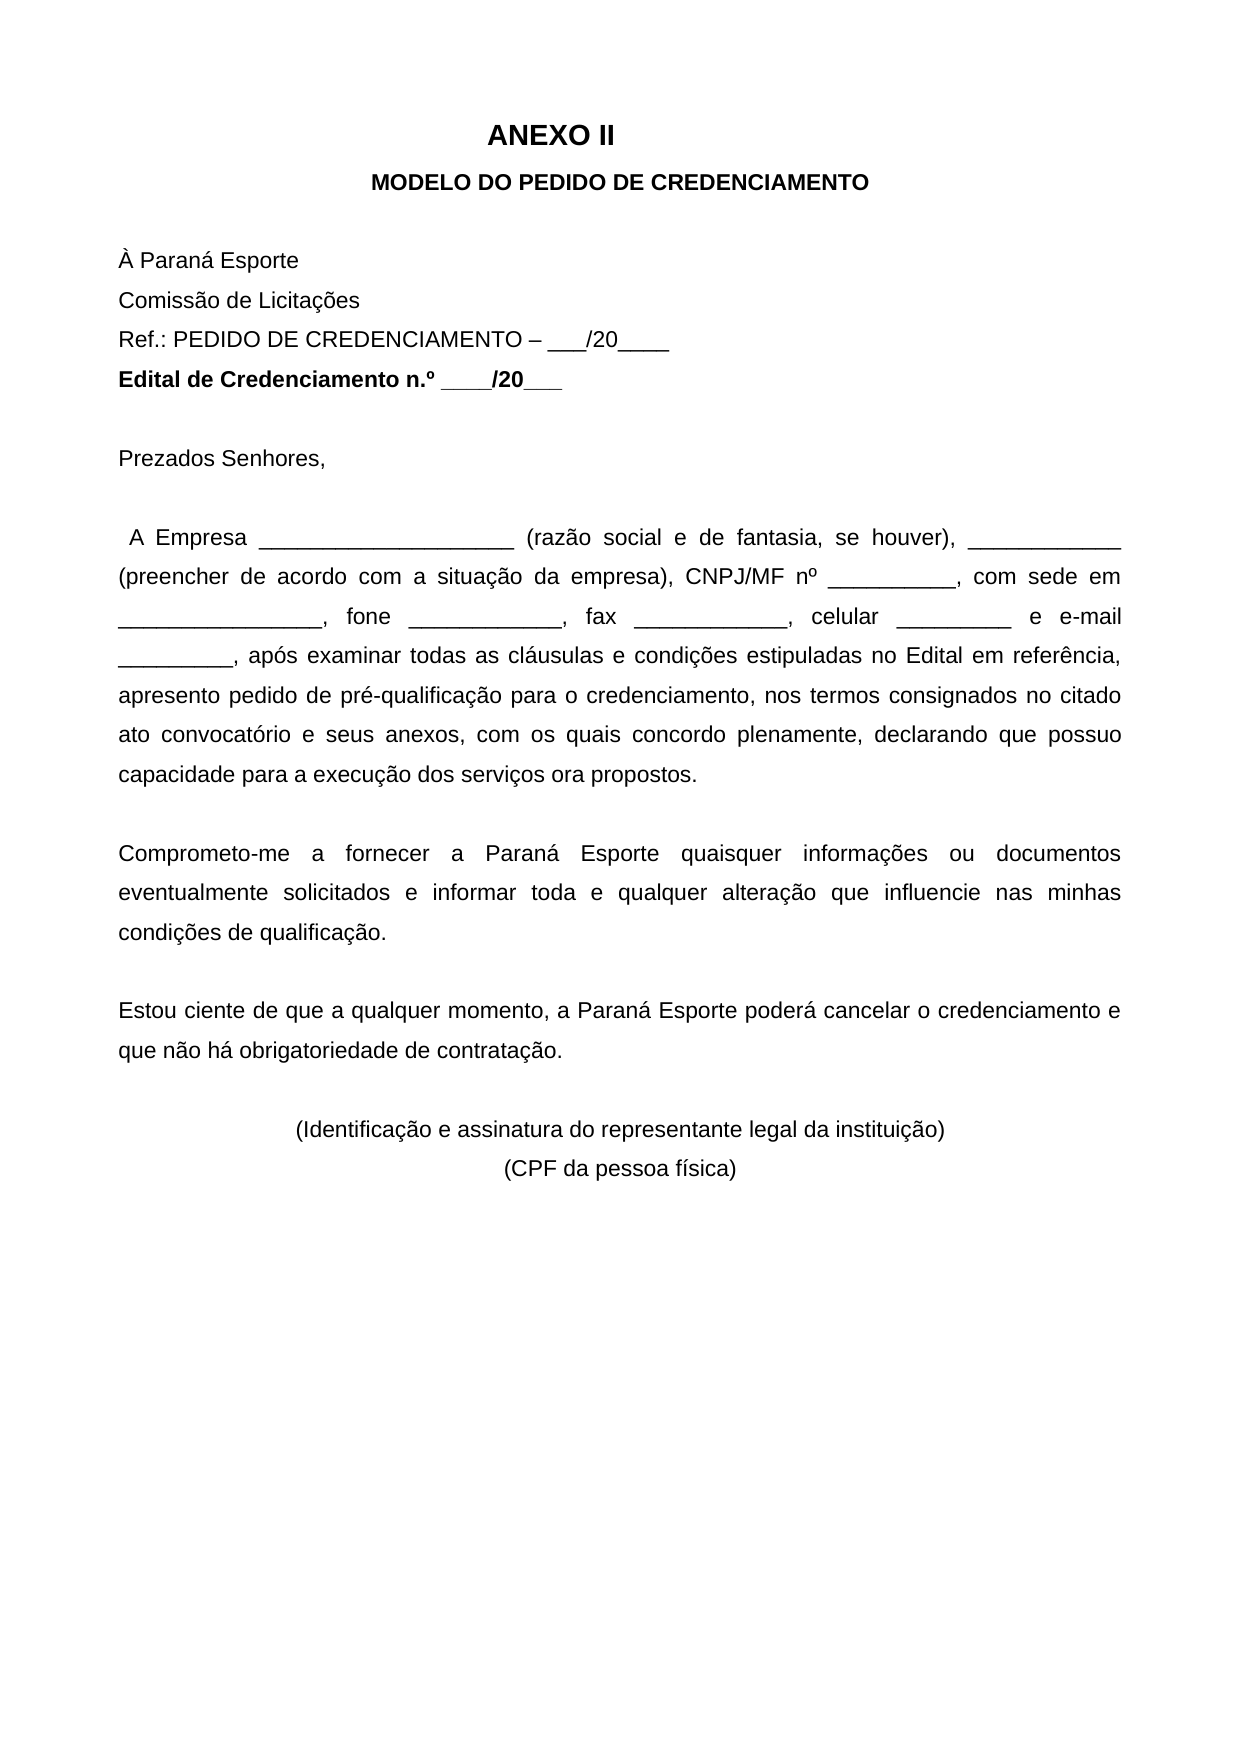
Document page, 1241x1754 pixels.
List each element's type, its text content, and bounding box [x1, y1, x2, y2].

text Comprometo-me a fornecer a Paraná Esporte quaisquer informações ou documentos eventualmente solicitados e informar toda e qualquer alteração que influencie nas minhas condições de qualificação. [118, 839, 1122, 945]
text ANEXO ii [413, 118, 1077, 152]
text (CPF da pessoa física) [118, 1155, 1122, 1182]
text MODELO DO PEDIDO DE CREDENCIAMENTO [118, 168, 1122, 195]
text À Paraná Esporte [118, 247, 1122, 274]
text Ref.: PEDIDO DE CREDENCIAMENTO – ___/20____­ [118, 326, 1122, 353]
text Edital de Credenciamento n.º ____/20___ [118, 366, 1122, 392]
text (Identificação e assinatura do representante legal da instituição) [118, 1116, 1122, 1142]
text Estou ciente de que a qualquer momento, a Paraná Esporte poderá cancelar o credenciamento e que não há obrigatoriedade de contratação. [118, 997, 1122, 1063]
text A Empresa ____________________ (razão social e de fantasia, se houver), ____________ (preencher de acordo com a situação da empresa), CNPJ/MF nº __________, com sede em ________________, fone ____________, fax ____________, celular _________ e e-mail _________, após examinar todas as cláusulas e condições estipuladas no Edital em referência, apresento pedido de pré-qualificação para o credenciamento, nos termos consignados no citado ato convocatório e seus anexos, com os quais concordo plenamente, declarando que possuo capacidade para a execução dos serviços ora propostos. [118, 524, 1122, 787]
text Prezados Senhores, [118, 445, 1122, 471]
text Comissão de Licitações [118, 287, 1122, 313]
